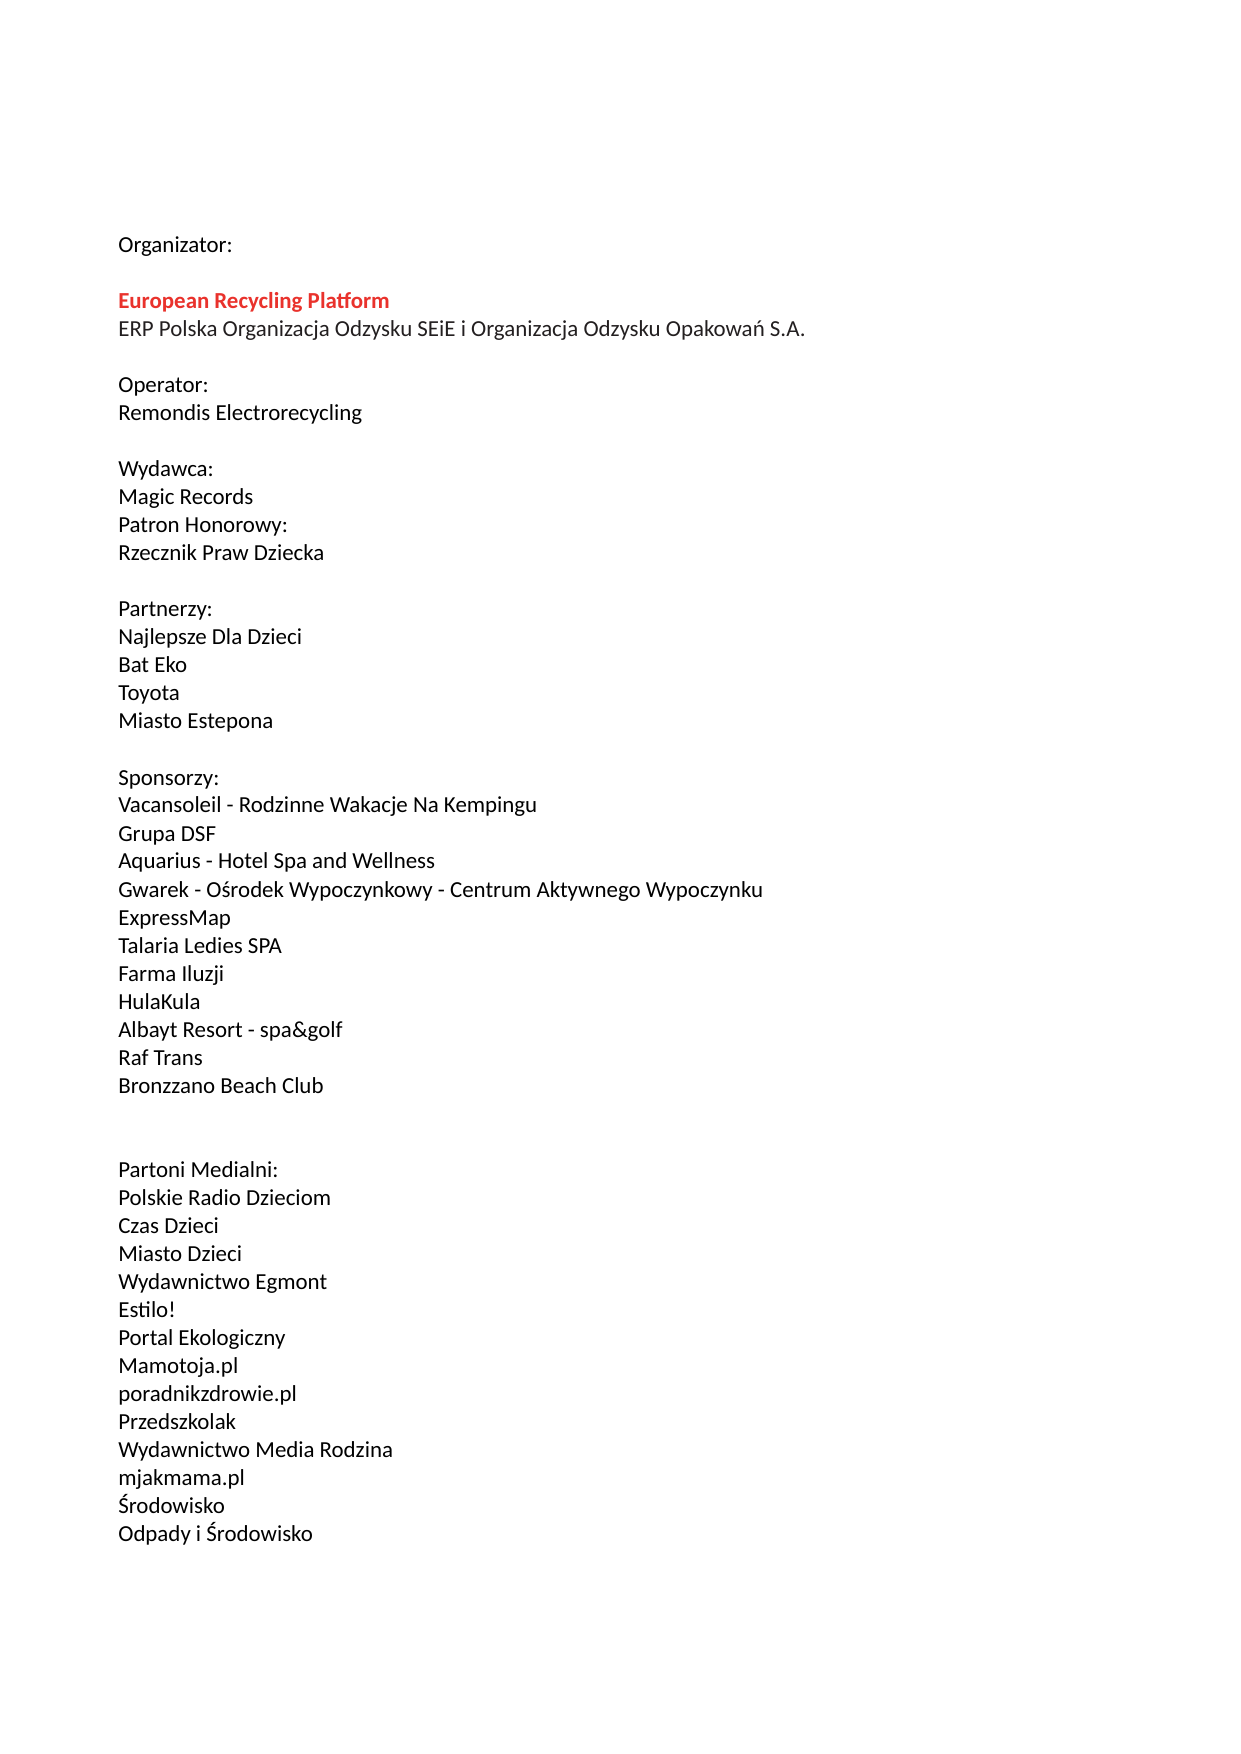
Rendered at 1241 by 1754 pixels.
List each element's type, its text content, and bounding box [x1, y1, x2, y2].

text Rzecznik Praw Dziecka [118, 538, 1122, 566]
text Portal Ekologiczny [118, 1323, 1122, 1351]
text Miasto Estepona [118, 707, 1122, 734]
text Patron Honorowy: [118, 510, 1122, 538]
text Farma Iluzji [118, 959, 1122, 987]
text Estilo! [118, 1295, 1122, 1323]
text Wydawca: [118, 454, 1122, 482]
text Środowisko [118, 1491, 1122, 1519]
text Aquarius - Hotel Spa and Wellness [118, 847, 1122, 875]
text Mamotoja.pl [118, 1351, 1122, 1379]
text Grupa DSF [118, 819, 1122, 847]
text Albayt Resort - spa&golf [118, 1015, 1122, 1043]
text European Recycling Platform [118, 286, 1122, 314]
text Talaria Ledies SPA [118, 931, 1122, 959]
text Wydawnictwo Media Rodzina [118, 1435, 1122, 1463]
text Organizator: [118, 202, 1122, 258]
text Toyota [118, 678, 1122, 707]
text mjakmama.pl [118, 1463, 1122, 1491]
text Czas Dzieci [118, 1211, 1122, 1239]
text Najlepsze Dla Dzieci [118, 622, 1122, 651]
text Vacansoleil - Rodzinne Wakacje Na Kempingu [118, 791, 1122, 819]
text Remondis Electrorecycling [118, 398, 1122, 426]
text Sponsorzy: [118, 763, 1122, 791]
text Partnerzy: [118, 594, 1122, 622]
text Magic Records [118, 482, 1122, 510]
text Odpady i Środowisko [118, 1519, 1122, 1547]
text Bat Eko [118, 651, 1122, 678]
text ERP Polska Organizacja Odzysku SEiE i Organizacja Odzysku Opakowań S.A. [118, 314, 1122, 342]
text Partoni Medialni: [118, 1155, 1122, 1183]
text Wydawnictwo Egmont [118, 1267, 1122, 1295]
text Przedszkolak [118, 1407, 1122, 1435]
text Miasto Dzieci [118, 1239, 1122, 1267]
text Operator: [118, 370, 1122, 398]
text Gwarek - Ośrodek Wypoczynkowy - Centrum Aktywnego Wypoczynku [118, 875, 1122, 903]
text HulaKula [118, 987, 1122, 1015]
text Bronzzano Beach Club [118, 1071, 1122, 1099]
text ExpressMap [118, 903, 1122, 931]
text Raf Trans [118, 1043, 1122, 1071]
text poradnikzdrowie.pl [118, 1379, 1122, 1407]
text Polskie Radio Dzieciom [118, 1183, 1122, 1211]
